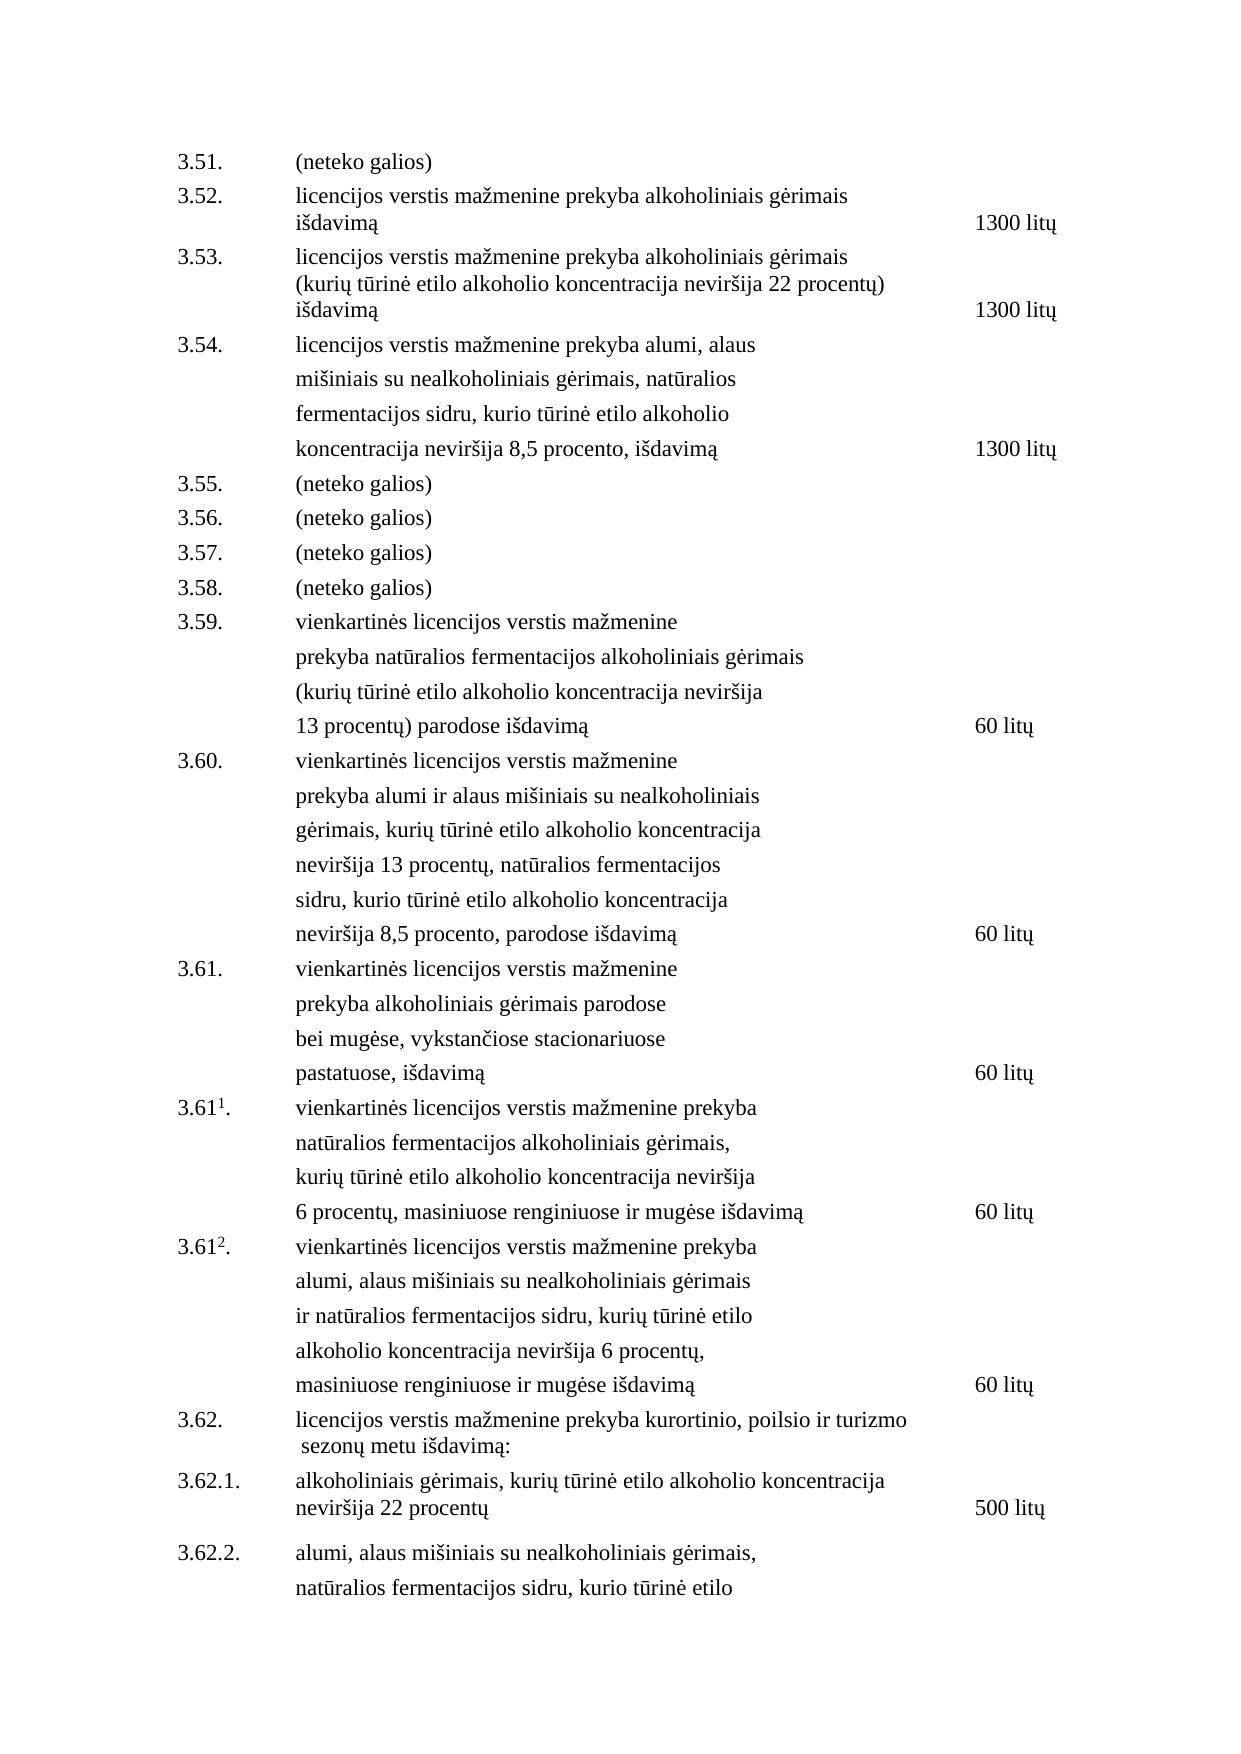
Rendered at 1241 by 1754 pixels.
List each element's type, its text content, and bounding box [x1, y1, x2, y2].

text 3.62.2. alumi, alaus mišiniais su nealkoholiniais gėrimais, [177, 1528, 1122, 1566]
text 3.61. vienkartinės licencijos verstis mažmenine [177, 955, 1122, 982]
text fermentacijos sidru, kurio tūrinė etilo alkoholio [177, 400, 1122, 427]
text 3.55. (neteko galios) [177, 469, 1122, 496]
text 3.62.1. alkoholiniais gėrimais, kurių tūrinė etilo alkoholio koncentracija neviršija 22 procentų 500 litų [177, 1467, 1122, 1520]
text 3.56. (neteko galios) [177, 504, 1122, 531]
text 3.58. (neteko galios) [177, 574, 1122, 600]
text natūralios fermentacijos sidru, kurio tūrinė etilo [177, 1574, 1122, 1600]
text natūralios fermentacijos alkoholiniais gėrimais, [177, 1129, 1122, 1155]
text 3.54. licencijos verstis mažmenine prekyba alumi, alaus [177, 331, 1122, 357]
text 3.612. vienkartinės licencijos verstis mažmenine prekyba [177, 1233, 1122, 1259]
text alkoholio koncentracija neviršija 6 procentų, [177, 1337, 1122, 1363]
text 13 procentų) parodose išdavimą 60 litų [177, 712, 1122, 739]
text (kurių tūrinė etilo alkoholio koncentracija neviršija [177, 678, 1122, 704]
text ir natūralios fermentacijos sidru, kurių tūrinė etilo [177, 1302, 1122, 1328]
text 3.51. (neteko galios) [177, 148, 1122, 174]
text 3.611. vienkartinės licencijos verstis mažmenine prekyba [177, 1094, 1122, 1120]
text 3.62. licencijos verstis mažmenine prekyba kurortinio, poilsio ir turizmo sezonų metu išdavimą: [177, 1406, 1122, 1459]
text 3.60. vienkartinės licencijos verstis mažmenine [177, 747, 1122, 773]
text kurių tūrinė etilo alkoholio koncentracija neviršija [177, 1163, 1122, 1190]
text prekyba natūralios fermentacijos alkoholiniais gėrimais [177, 643, 1122, 669]
text bei mugėse, vykstančiose stacionariuose [177, 1024, 1122, 1051]
text gėrimais, kurių tūrinė etilo alkoholio koncentracija [177, 816, 1122, 843]
text 6 procentų, masiniuose renginiuose ir mugėse išdavimą 60 litų [177, 1198, 1122, 1224]
text 3.59. vienkartinės licencijos verstis mažmenine [177, 608, 1122, 635]
text mišiniais su nealkoholiniais gėrimais, natūralios [177, 366, 1122, 392]
text pastatuose, išdavimą 60 litų [295, 1059, 1122, 1086]
text masiniuose renginiuose ir mugėse išdavimą 60 litų [177, 1371, 1122, 1398]
text alumi, alaus mišiniais su nealkoholiniais gėrimais [177, 1267, 1122, 1294]
text prekyba alumi ir alaus mišiniais su nealkoholiniais [177, 782, 1122, 808]
text 3.57. (neteko galios) [177, 539, 1122, 565]
text 3.52. licencijos verstis mažmenine prekyba alkoholiniais gėrimais išdavimą 1300 litų [177, 182, 1122, 235]
text prekyba alkoholiniais gėrimais parodose [177, 990, 1122, 1016]
text neviršija 8,5 procento, parodose išdavimą 60 litų [177, 921, 1122, 947]
text 3.53. licencijos verstis mažmenine prekyba alkoholiniais gėrimais (kurių tūrinė etilo alkoholio koncentracija neviršija 22 procentų) išdavimą 1300 litų [177, 243, 1122, 322]
text sidru, kurio tūrinė etilo alkoholio koncentracija [177, 886, 1122, 912]
text koncentracija neviršija 8,5 procento, išdavimą 1300 litų [177, 435, 1122, 461]
text neviršija 13 procentų, natūralios fermentacijos [177, 851, 1122, 877]
